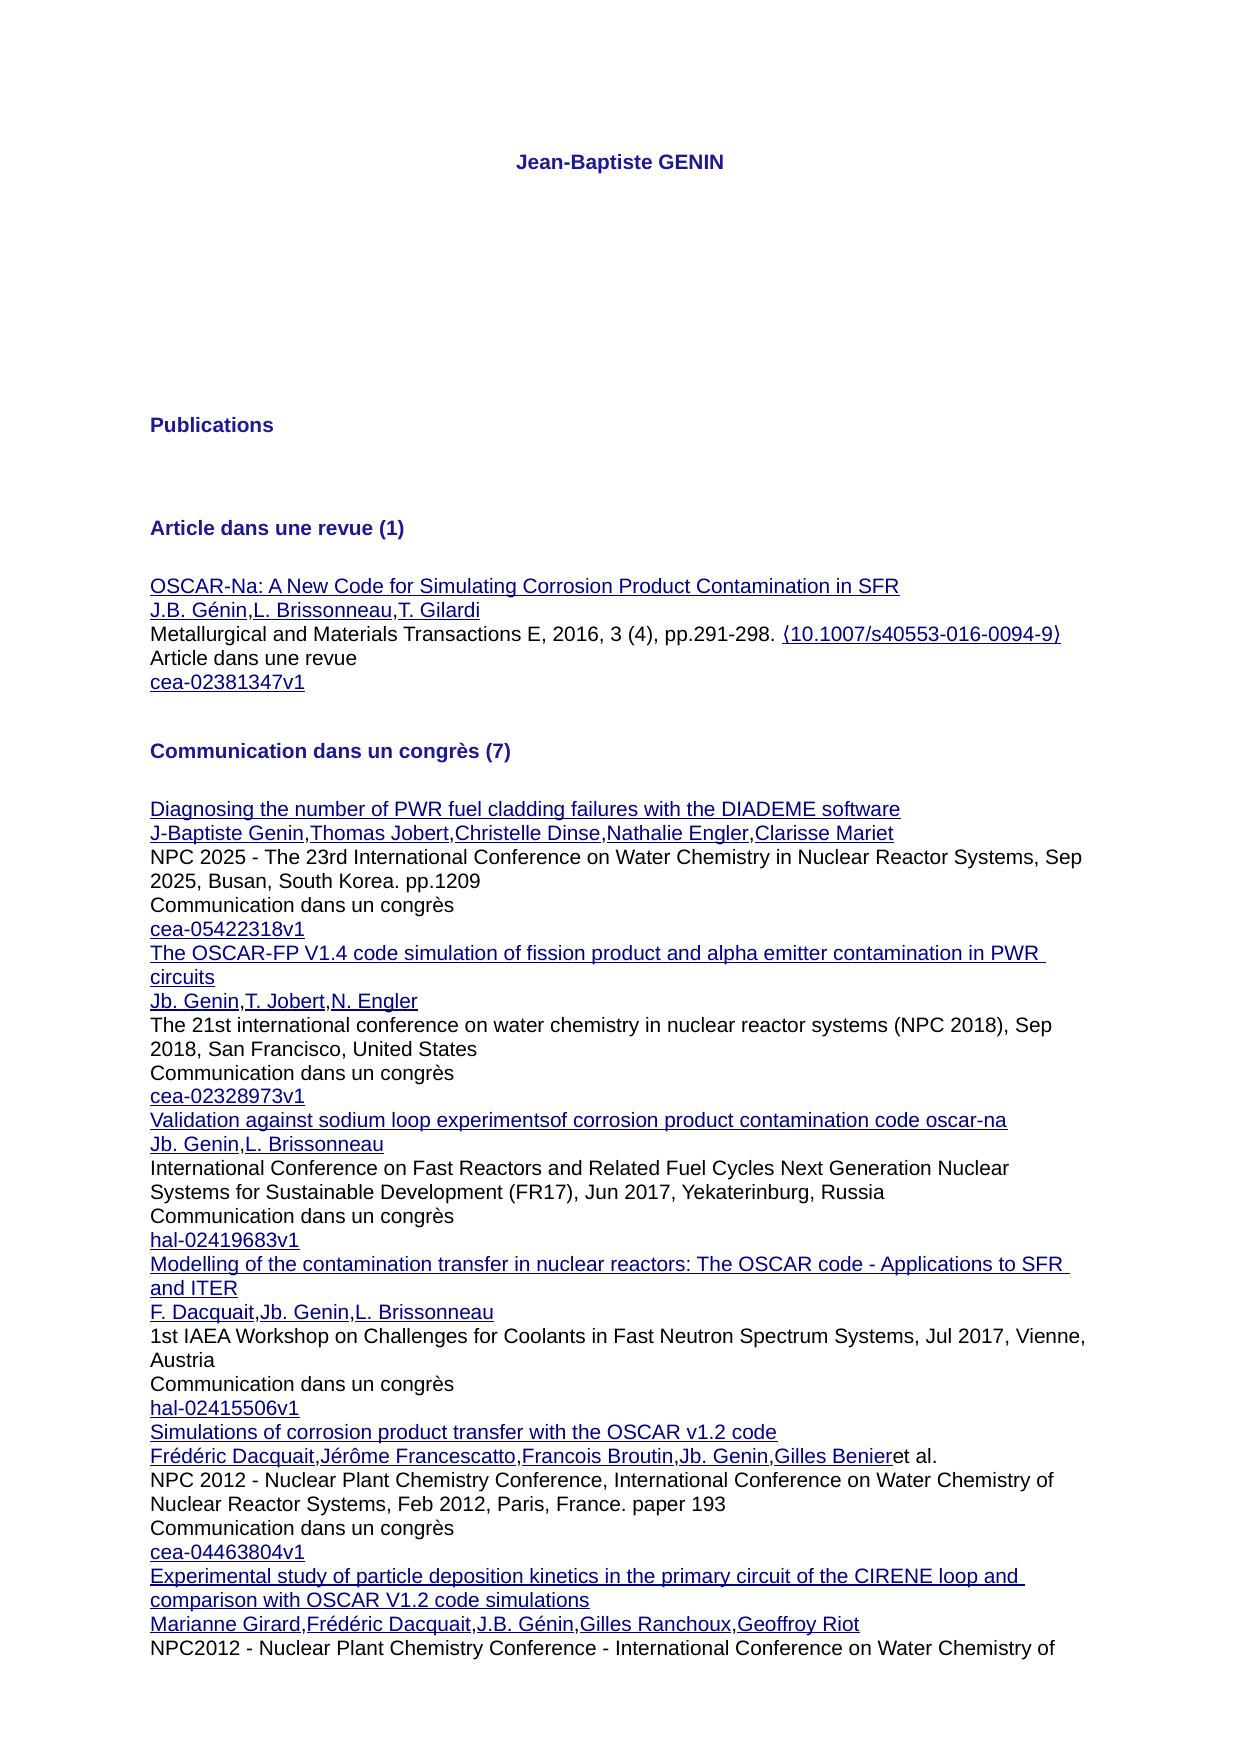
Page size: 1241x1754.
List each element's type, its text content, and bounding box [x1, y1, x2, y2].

table_header OSCAR-Na: A New Code for Simulating Corrosion Product Contamination in SFR J.B. Génin,L. Brissonneau,T. Gilardi Metallurgical and Materials Transactions E, 2016, 3 (4), pp.291-298. ⟨10.1007/s40553-016-0094-9⟩ Article dans une revue cea-02381347v1 [150, 574, 1090, 694]
subtitle Publications [150, 412, 1090, 436]
subtitle Communication dans un congrès (7) [150, 738, 1090, 762]
table_header Diagnosing the number of PWR fuel cladding failures with the DIADEME software J-Baptiste Genin,Thomas Jobert,Christelle Dinse,Nathalie Engler,Clarisse Mariet NPC 2025 - The 23rd International Conference on Water Chemistry in Nuclear Reactor Systems, Sep 2025, Busan, South Korea. pp.1209 Communication dans un congrès cea-05422318v1 [150, 797, 1090, 941]
subtitle Jean-Baptiste GENIN [150, 150, 1090, 174]
table_cell Validation against sodium loop experimentsof corrosion product contamination code oscar-na Jb. Genin,L. Brissonneau International Conference on Fast Reactors and Related Fuel Cycles Next Generation Nuclear Systems for Sustainable Development (FR17), Jun 2017, Yekaterinburg, Russia Communication dans un congrès hal-02419683v1 [150, 1108, 1090, 1252]
table_cell The OSCAR-FP V1.4 code simulation of fission product and alpha emitter contamination in PWR circuits Jb. Genin,T. Jobert,N. Engler The 21st international conference on water chemistry in nuclear reactor systems (NPC 2018), Sep 2018, San Francisco, United States Communication dans un congrès cea-02328973v1 [150, 941, 1090, 1108]
table_cell Modelling of the contamination transfer in nuclear reactors: The OSCAR code - Applications to SFR and ITER F. Dacquait,Jb. Genin,L. Brissonneau 1st IAEA Workshop on Challenges for Coolants in Fast Neutron Spectrum Systems, Jul 2017, Vienne, Austria Communication dans un congrès hal-02415506v1 [150, 1252, 1090, 1420]
table_cell Experimental study of particle deposition kinetics in the primary circuit of the CIRENE loop and comparison with OSCAR V1.2 code simulations Marianne Girard,Frédéric Dacquait,J.B. Génin,Gilles Ranchoux,Geoffroy Riot NPC2012 - Nuclear Plant Chemistry Conference - International Conference on Water Chemistry of [150, 1564, 1090, 1659]
subtitle Article dans une revue (1) [150, 516, 1090, 539]
table_cell Simulations of corrosion product transfer with the OSCAR v1.2 code Frédéric Dacquait,Jérôme Francescatto,Francois Broutin,Jb. Genin,Gilles Benieret al. NPC 2012 - Nuclear Plant Chemistry Conference, International Conference on Water Chemistry of Nuclear Reactor Systems, Feb 2012, Paris, France. paper 193 Communication dans un congrès cea-04463804v1 [150, 1420, 1090, 1563]
